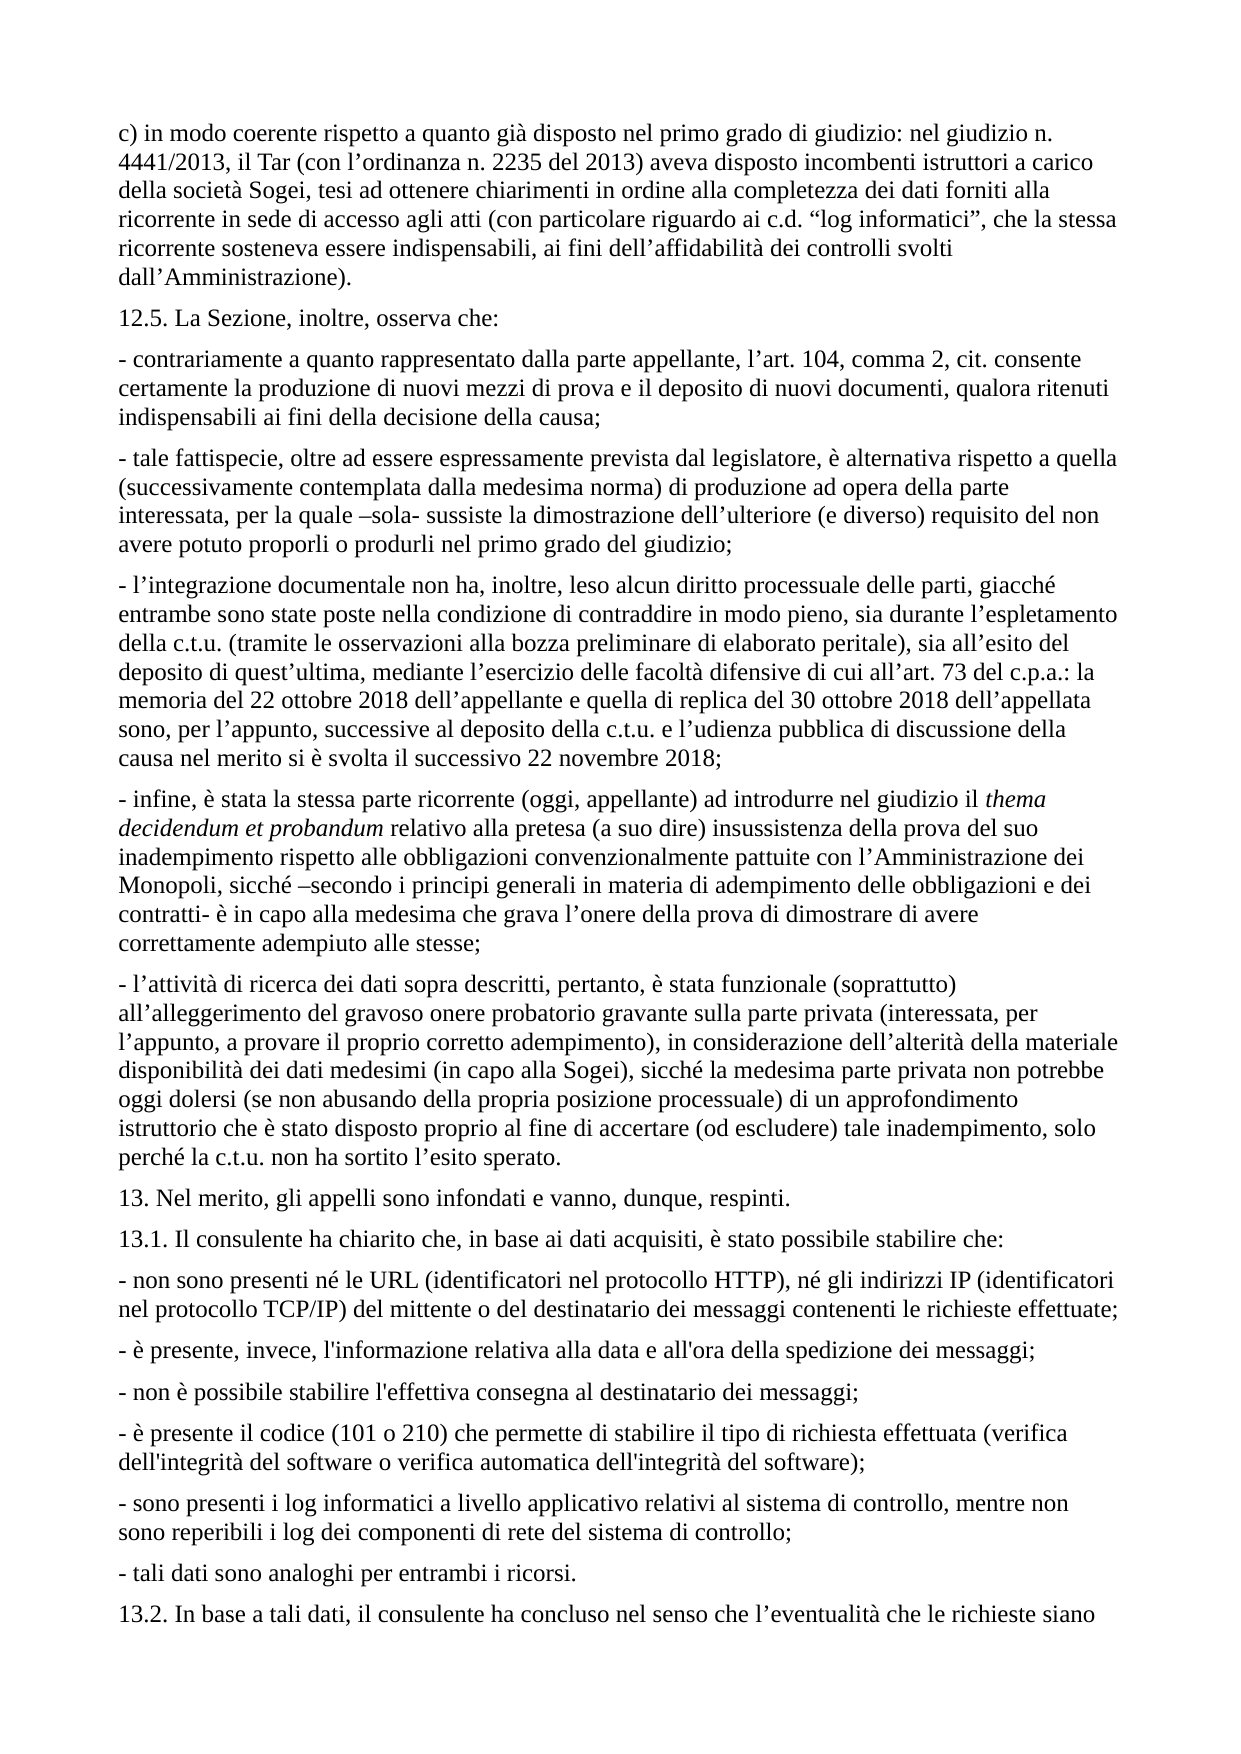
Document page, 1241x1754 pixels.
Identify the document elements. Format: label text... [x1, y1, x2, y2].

text 13.2. In base a tali dati, il consulente ha concluso nel senso che l’eventualità che le richieste siano [118, 1599, 1122, 1628]
text - l’attività di ricerca dei dati sopra descritti, pertanto, è stata funzionale (soprattutto) all’alleggerimento del gravoso onere probatorio gravante sulla parte privata (interessata, per l’appunto, a provare il proprio corretto adempimento), in considerazione dell’alterità della materiale disponibilità dei dati medesimi (in capo alla Sogei), sicché la medesima parte privata non potrebbe oggi dolersi (se non abusando della propria posizione processuale) di un approfondimento istruttorio che è stato disposto proprio al fine di accertare (od escludere) tale inadempimento, solo perché la c.t.u. non ha sortito l’esito sperato. [118, 969, 1122, 1171]
text - è presente, invece, l'informazione relativa alla data e all'ora della spedizione dei messaggi; [118, 1336, 1122, 1364]
text - è presente il codice (101 o 210) che permette di stabilire il tipo di richiesta effettuata (verifica dell'integrità del software o verifica automatica dell'integrità del software); [118, 1418, 1122, 1476]
text - tali dati sono analoghi per entrambi i ricorsi. [118, 1558, 1122, 1587]
text - non sono presenti né le URL (identificatori nel protocollo HTTP), né gli indirizzi IP (identificatori nel protocollo TCP/IP) del mittente o del destinatario dei messaggi contenenti le richieste effettuate; [118, 1266, 1122, 1323]
text 13.1. Il consulente ha chiarito che, in base ai dati acquisiti, è stato possibile stabilire che: [118, 1224, 1122, 1253]
text - sono presenti i log informatici a livello applicativo relativi al sistema di controllo, mentre non sono reperibili i log dei componenti di rete del sistema di controllo; [118, 1488, 1122, 1546]
text - tale fattispecie, oltre ad essere espressamente prevista dal legislatore, è alternativa rispetto a quella (successivamente contemplata dalla medesima norma) di produzione ad opera della parte interessata, per la quale –sola- sussiste la dimostrazione dell’ulteriore (e diverso) requisito del non avere potuto proporli o produrli nel primo grado del giudizio; [118, 443, 1122, 558]
text - l’integrazione documentale non ha, inoltre, leso alcun diritto processuale delle parti, giacché entrambe sono state poste nella condizione di contraddire in modo pieno, sia durante l’espletamento della c.t.u. (tramite le osservazioni alla bozza preliminare di elaborato peritale), sia all’esito del deposito di quest’ultima, mediante l’esercizio delle facoltà difensive di cui all’art. 73 del c.p.a.: la memoria del 22 ottobre 2018 dell’appellante e quella di replica del 30 ottobre 2018 dell’appellata sono, per l’appunto, successive al deposito della c.t.u. e l’udienza pubblica di discussione della causa nel merito si è svolta il successivo 22 novembre 2018; [118, 571, 1122, 772]
text - non è possibile stabilire l'effettiva consegna al destinatario dei messaggi; [118, 1377, 1122, 1406]
text 12.5. La Sezione, inoltre, osserva che: [118, 303, 1122, 332]
text c) in modo coerente rispetto a quanto già disposto nel primo grado di giudizio: nel giudizio n. 4441/2013, il Tar (con l’ordinanza n. 2235 del 2013) aveva disposto incombenti istruttori a carico della società Sogei, tesi ad ottenere chiarimenti in ordine alla completezza dei dati forniti alla ricorrente in sede di accesso agli atti (con particolare riguardo ai c.d. “log informatici”, che la stessa ricorrente sosteneva essere indispensabili, ai fini dell’affidabilità dei controlli svolti dall’Amministrazione). [118, 118, 1122, 291]
text - contrariamente a quanto rappresentato dalla parte appellante, l’art. 104, comma 2, cit. consente certamente la produzione di nuovi mezzi di prova e il deposito di nuovi documenti, qualora ritenuti indispensabili ai fini della decisione della causa; [118, 344, 1122, 431]
text - infine, è stata la stessa parte ricorrente (oggi, appellante) ad introdurre nel giudizio il thema decidendum et probandum relativo alla pretesa (a suo dire) insussistenza della prova del suo inadempimento rispetto alle obbligazioni convenzionalmente pattuite con l’Amministrazione dei Monopoli, sicché –secondo i principi generali in materia di adempimento delle obbligazioni e dei contratti- è in capo alla medesima che grava l’onere della prova di dimostrare di avere correttamente adempiuto alle stesse; [118, 784, 1122, 957]
text 13. Nel merito, gli appelli sono infondati e vanno, dunque, respinti. [118, 1183, 1122, 1212]
